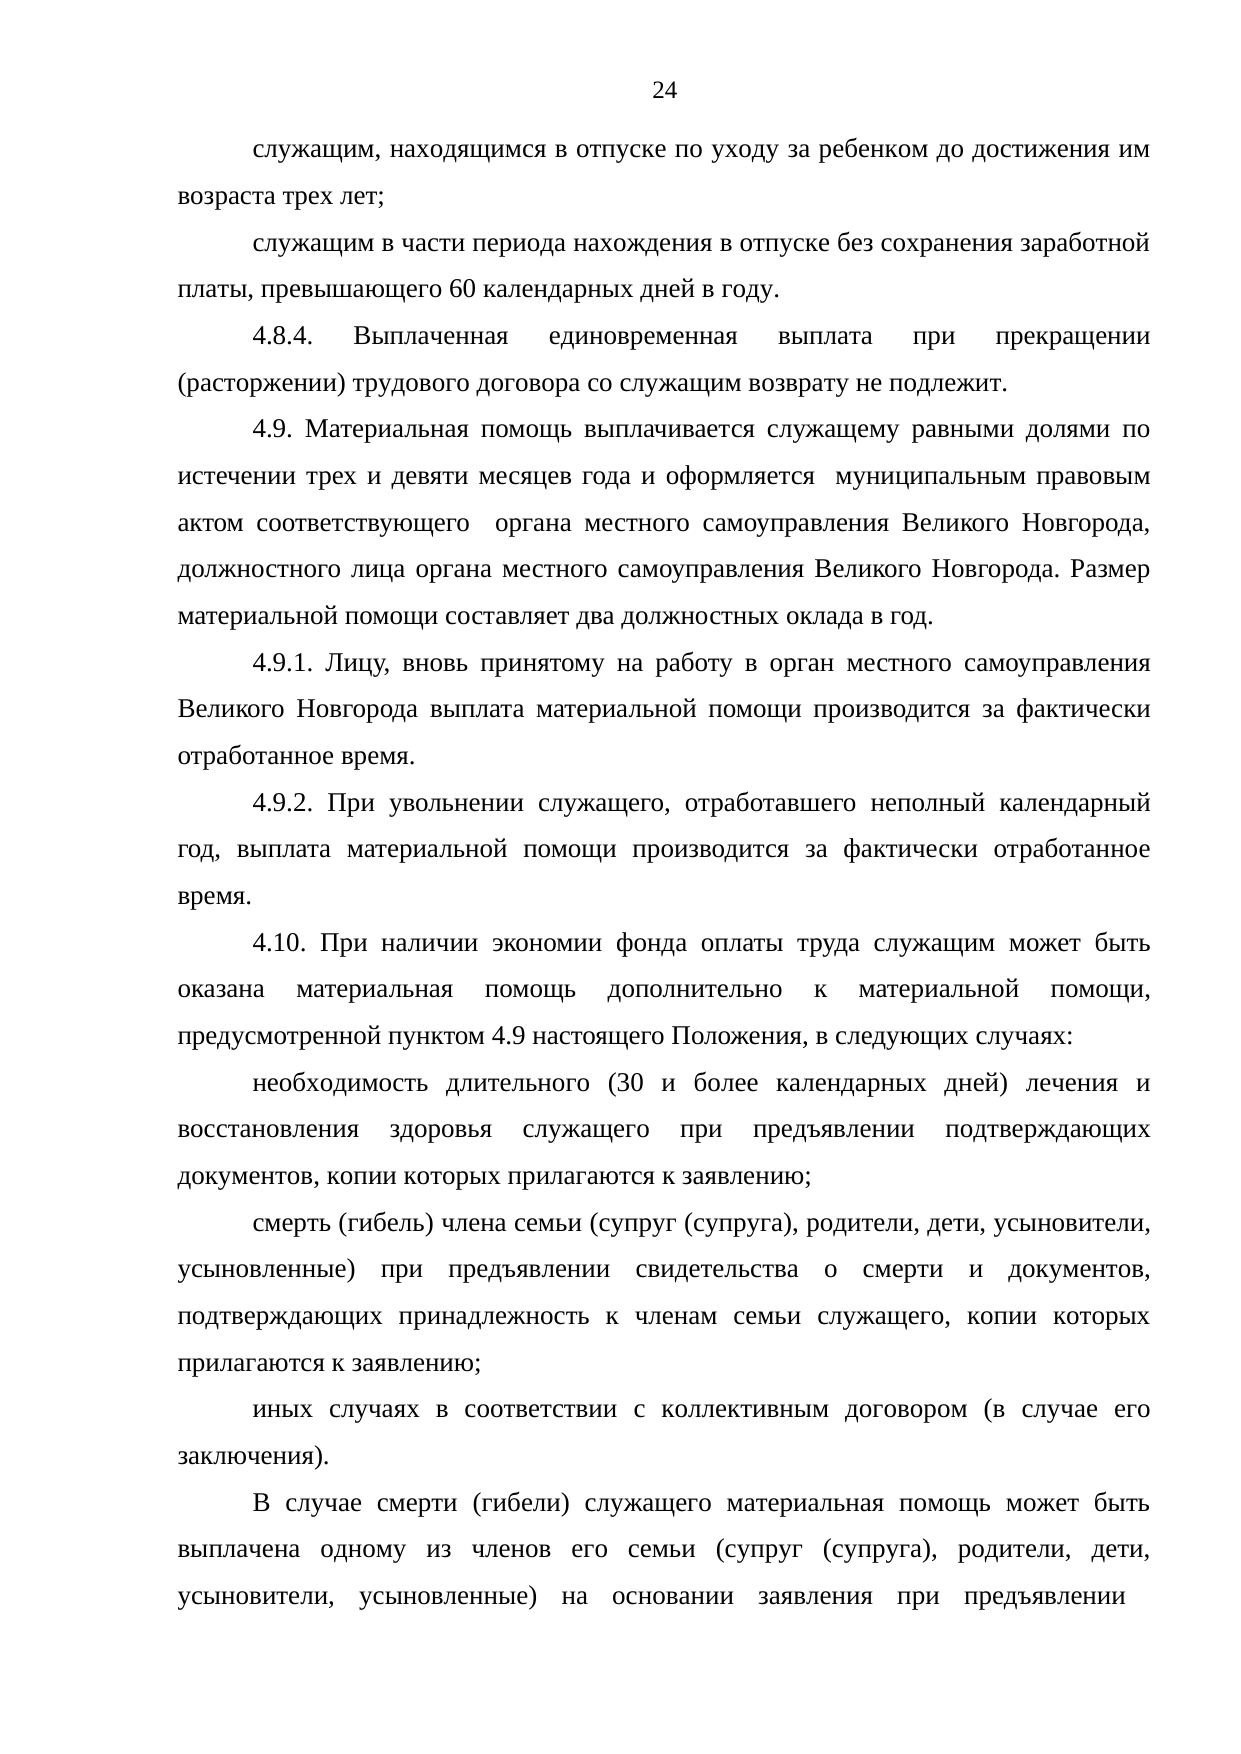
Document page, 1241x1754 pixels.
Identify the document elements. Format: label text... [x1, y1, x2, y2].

text необходимость длительного (30 и более календарных дней) лечения и восстановления здоровья служащего при предъявлении подтверждающих документов, копии которых прилагаются к заявлению; [177, 1066, 1152, 1190]
text служащим в части периода нахождения в отпуске без сохранения заработной платы, превышающего 60 календарных дней в году. [177, 226, 1152, 304]
text 4.9. Материальная помощь выплачивается служащему равными долями по истечении трех и девяти месяцев года и оформляется муниципальным правовым актом соответствующего органа местного самоуправления Великого Новгорода, должностного лица органа местного самоуправления Великого Новгорода. Размер материальной помощи составляет два должностных оклада в год. [177, 412, 1152, 630]
text служащим, находящимся в отпуске по уходу за ребенком до достижения им возраста трех лет; [177, 132, 1152, 210]
text 4.10. При наличии экономии фонда оплаты труда служащим может быть оказана материальная помощь дополнительно к материальной помощи, предусмотренной пунктом 4.9 настоящего Положения, в следующих случаях: [177, 926, 1152, 1050]
text 4.8.4. Выплаченная единовременная выплата при прекращении (расторжении) трудового договора со служащим возврату не подлежит. [177, 319, 1152, 397]
text 4.9.1. Лицу, вновь принятому на работу в орган местного самоуправления Великого Новгорода выплата материальной помощи производится за фактически отработанное время. [177, 646, 1152, 770]
text смерть (гибель) члена семьи (супруг (супруга), родители, дети, усыновители, усыновленные) при предъявлении свидетельства о смерти и документов, подтверждающих принадлежность к членам семьи служащего, копии которых прилагаются к заявлению; [177, 1206, 1152, 1377]
text 4.9.2. При увольнении служащего, отработавшего неполный календарный год, выплата материальной помощи производится за фактически отработанное время. [177, 786, 1152, 910]
text иных случаях в соответствии с коллективным договором (в случае его заключения). [177, 1392, 1152, 1470]
text В случае смерти (гибели) служащего материальная помощь может быть выплачена одному из членов его семьи (супруг (супруга), родители, дети, усыновители, усыновленные) на основании заявления при предъявлении [177, 1486, 1152, 1610]
